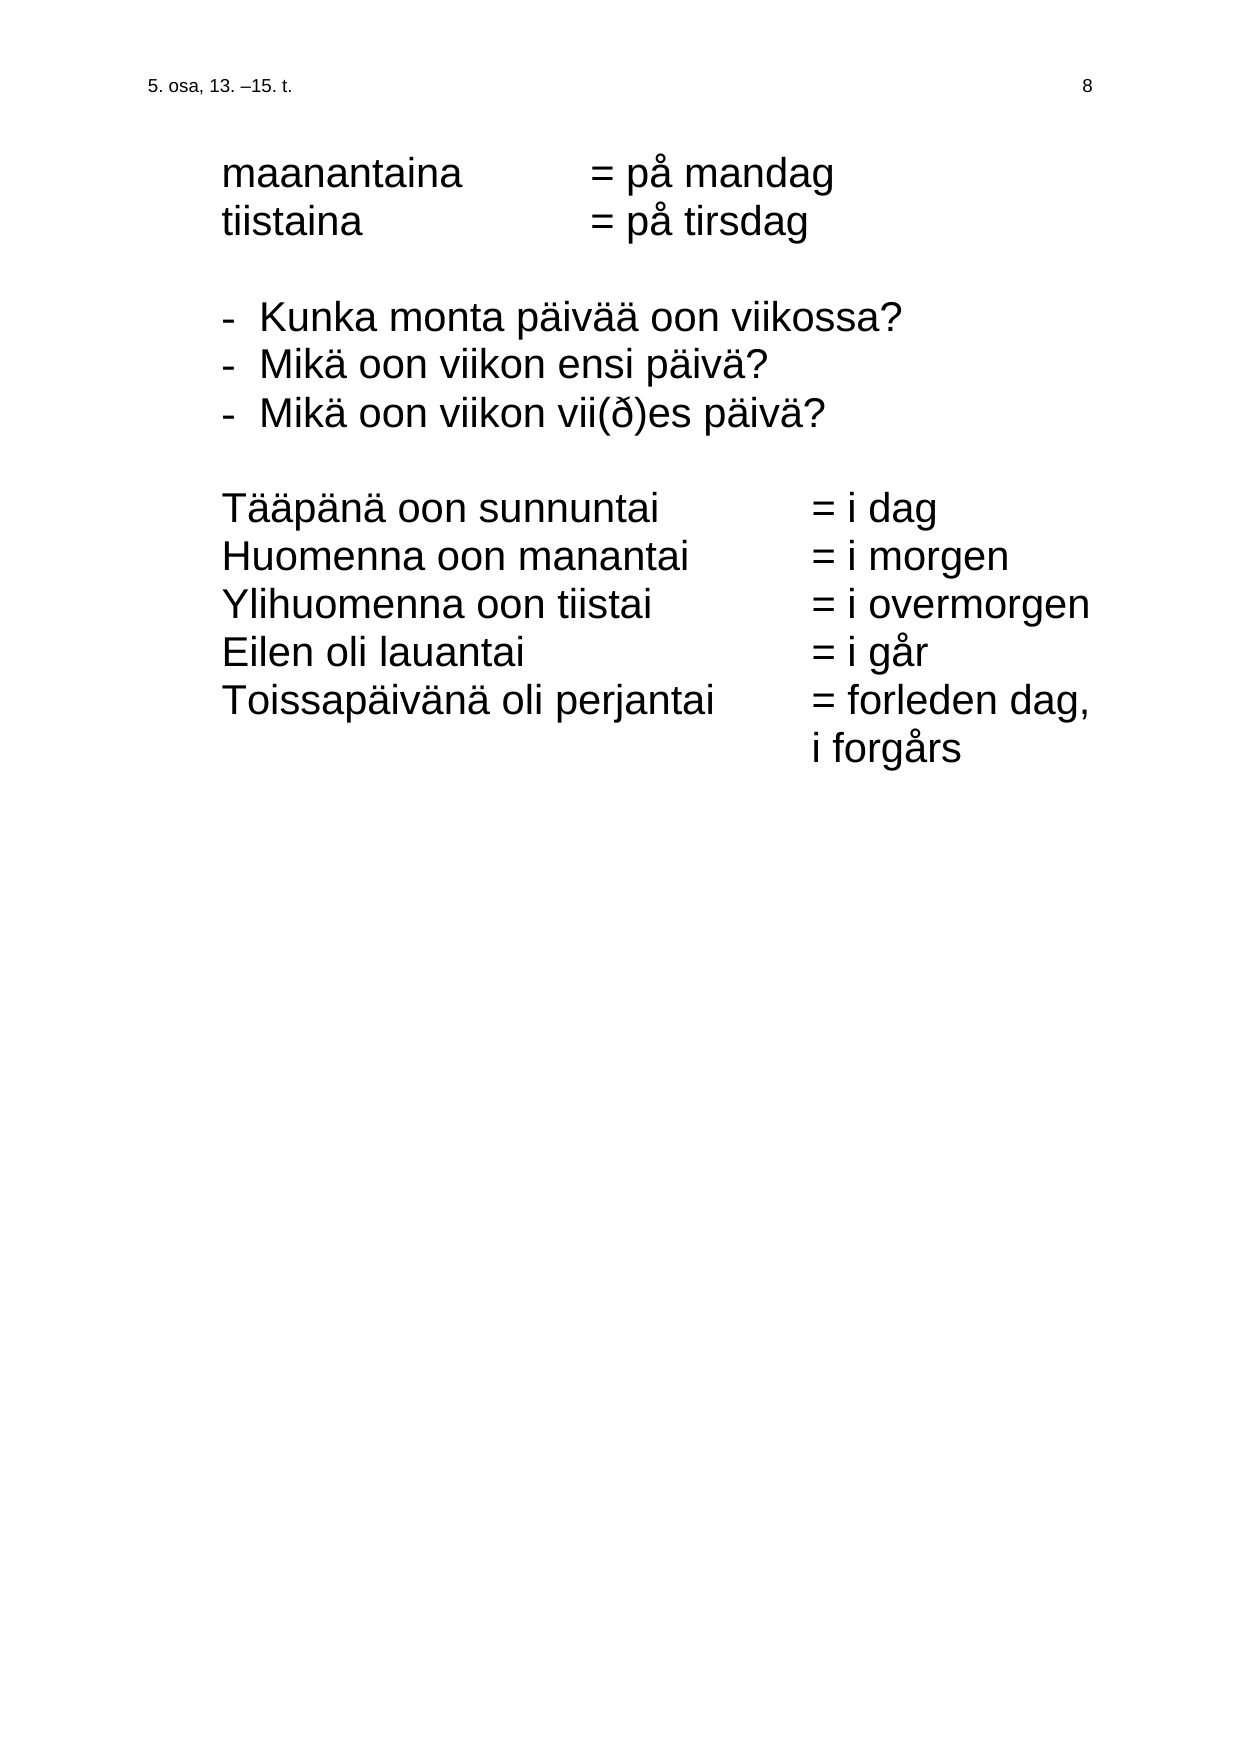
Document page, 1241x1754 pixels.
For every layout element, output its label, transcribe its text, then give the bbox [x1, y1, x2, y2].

list Mikä oon viikon vii(ð)es päivä? [221, 388, 1093, 436]
text Eilen oli lauantai = i går [221, 628, 1093, 676]
text maanantaina = på mandag [148, 148, 1093, 196]
text Huomenna oon manantai = i morgen [221, 532, 1093, 580]
text tiistaina = på tirsdag [148, 196, 1093, 244]
text Ylihuomenna oon tiistai = i overmorgen [221, 580, 1093, 628]
list Mikä oon viikon ensi päivä? [221, 340, 1093, 388]
text Toissapäivänä oli perjantai = forleden dag, i forgårs [221, 676, 1093, 771]
list Kunka monta päivää oon viikossa? [221, 292, 1093, 340]
text Tääpänä oon sunnuntai = i dag [221, 484, 1093, 532]
